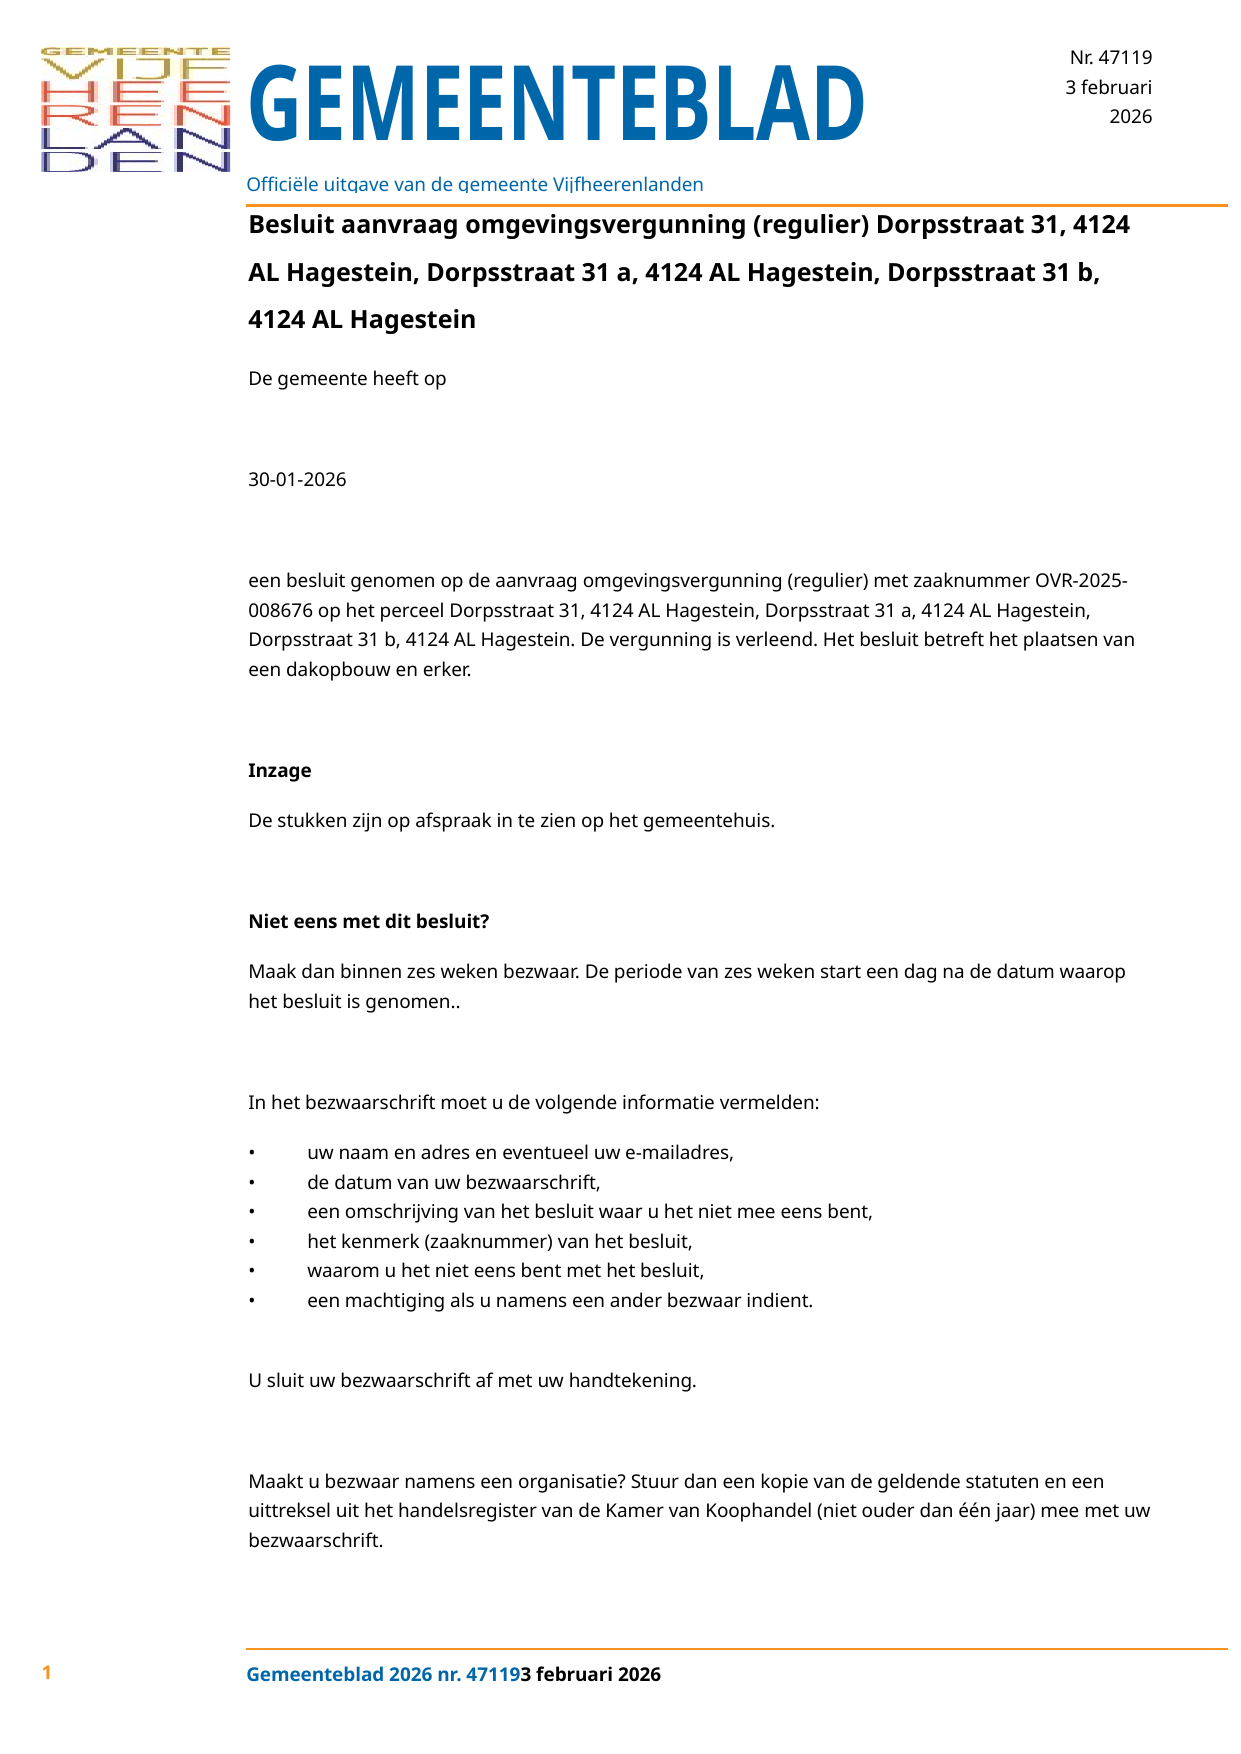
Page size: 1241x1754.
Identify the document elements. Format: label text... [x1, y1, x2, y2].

list een machtiging als u namens een ander bezwaar indient. [248, 1287, 1152, 1313]
list waarom u het niet eens bent met het besluit, [248, 1258, 1152, 1283]
text Maakt u bezwaar namens een organisatie? Stuur dan een kopie van de geldende statuten en een uittreksel uit het handelsregister van de Kamer van Koophandel (niet ouder dan één jaar) mee met uw bezwaarschrift. [248, 1468, 1152, 1553]
list een omschrijving van het besluit waar u het niet mee eens bent, [248, 1198, 1152, 1224]
text Besluit aanvraag omgevingsvergunning (regulier) Dorpsstraat 31, 4124 AL Hagestein, Dorpsstraat 31 a, 4124 AL Hagestein, Dorpsstraat 31 b, 4124 AL Hagestein [248, 207, 1152, 336]
picture [41, 47, 231, 172]
text De stukken zijn op afspraak in te zien op het gemeentehuis. [248, 807, 1152, 833]
list het kenmerk (zaaknummer) van het besluit, [248, 1228, 1152, 1254]
list de datum van uw bezwaarschrift, [248, 1169, 1152, 1194]
text Niet eens met dit besluit? [248, 908, 1152, 934]
list uw naam en adres en eventueel uw e-mailadres, [248, 1139, 1152, 1165]
text Maak dan binnen zes weken bezwaar. De periode van zes weken start een dag na de datum waarop het besluit is genomen.. [248, 958, 1152, 1014]
text een besluit genomen op de aanvraag omgevingsvergunning (regulier) met zaaknummer OVR-2025-008676 op het perceel Dorpsstraat 31, 4124 AL Hagestein, Dorpsstraat 31 a, 4124 AL Hagestein, Dorpsstraat 31 b, 4124 AL Hagestein. De vergunning is verleend. Het besluit betreft het plaatsen van een dakopbouw en erker. [248, 567, 1152, 682]
text U sluit uw bezwaarschrift af met uw handtekening. [248, 1367, 1152, 1393]
text 30-01-2026 [248, 466, 1152, 492]
text De gemeente heeft op [248, 366, 1152, 391]
text In het bezwaarschrift moet u de volgende informatie vermelden: [248, 1089, 1152, 1114]
text Inzage [248, 757, 1152, 782]
